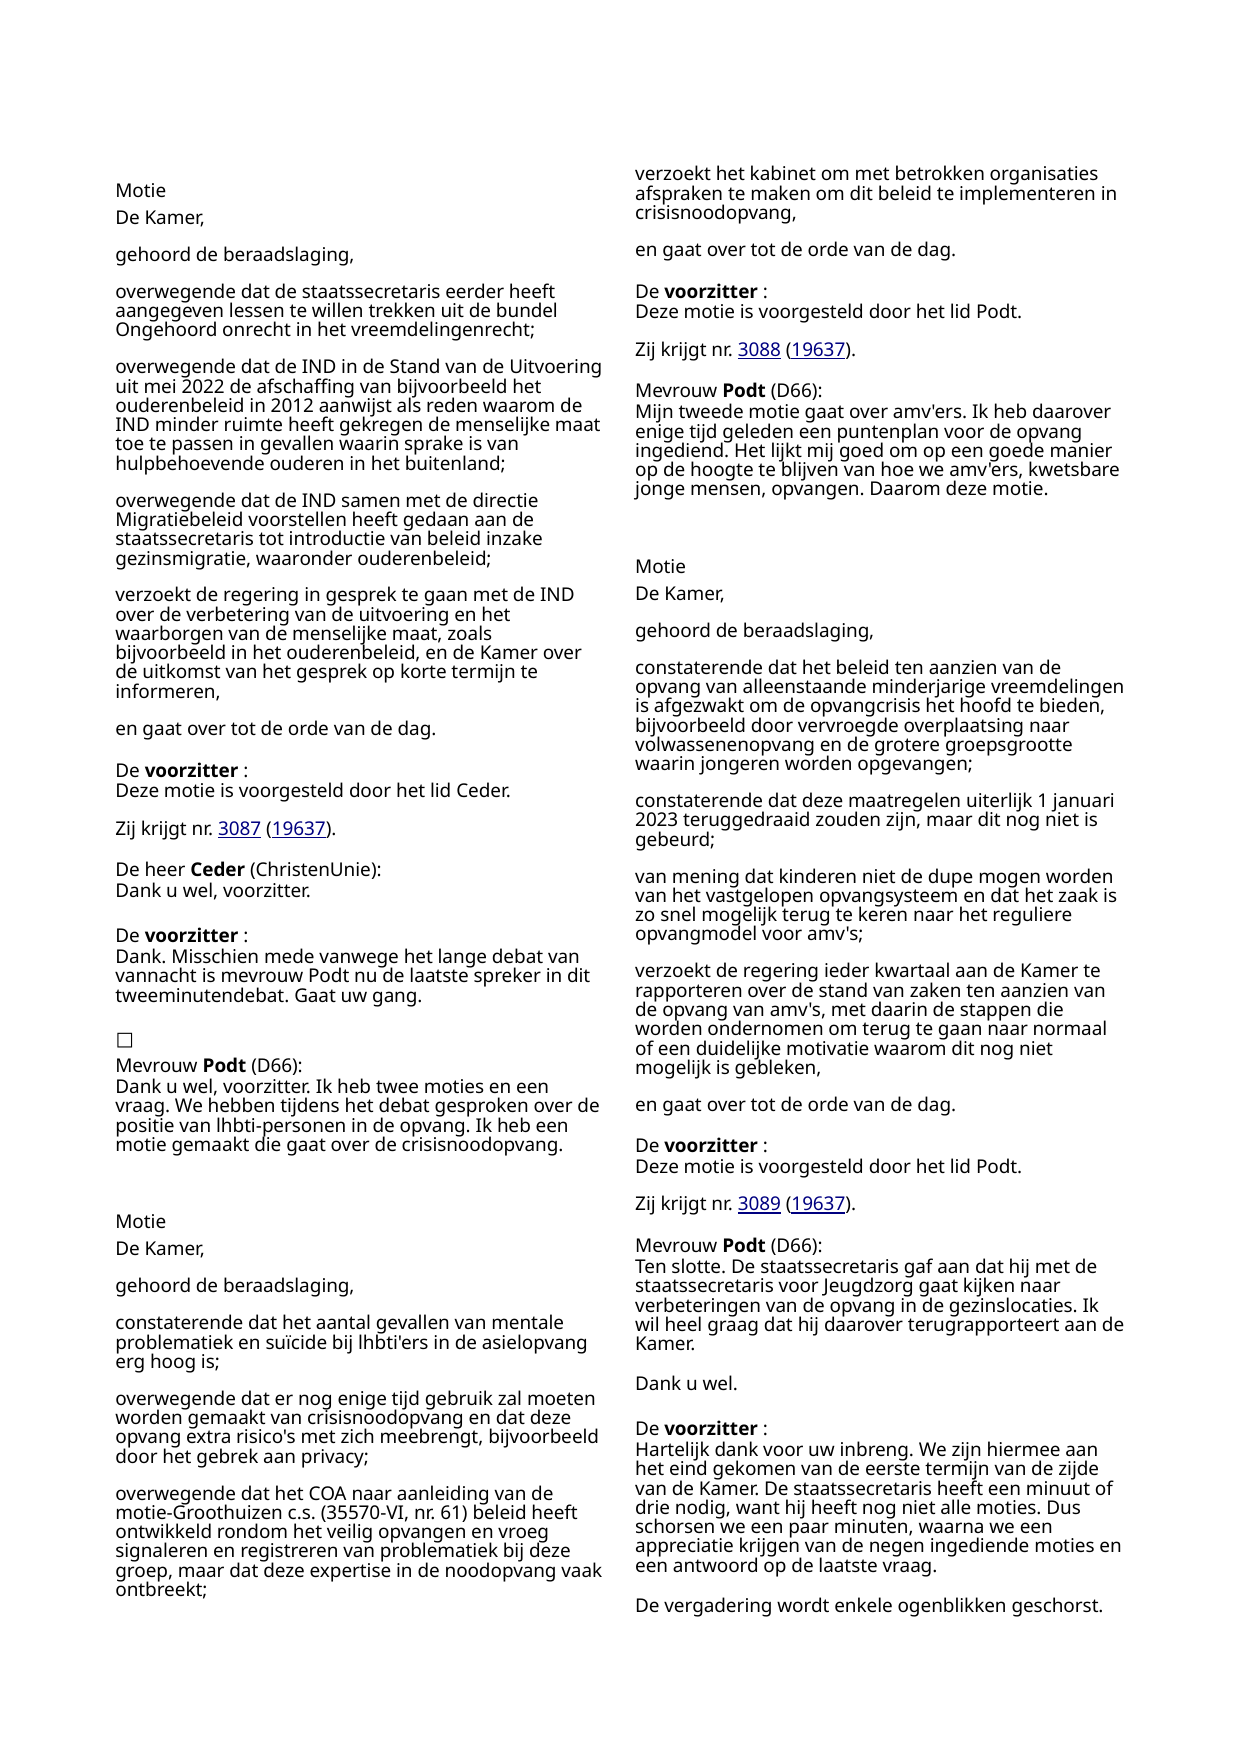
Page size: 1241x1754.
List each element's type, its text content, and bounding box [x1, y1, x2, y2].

text gehoord de beraadslaging, [115, 1277, 605, 1297]
text Mijn tweede motie gaat over amv'ers. Ik heb daarover enige tijd geleden een puntenplan voor de opvang ingediend. Het lijkt mij goed om op een goede manier op de hoogte te blijven van hoe we amv'ers, kwetsbare jonge mensen, opvangen. Daarom deze motie. [635, 403, 1125, 500]
text Ten slotte. De staatssecretaris gaf aan dat hij met de staatssecretaris voor Jeugdzorg gaat kijken naar verbeteringen van de opvang in de gezinslocaties. Ik wil heel graag dat hij daarover terugrapporteert aan de Kamer. [635, 1258, 1125, 1354]
text Motie [635, 553, 1125, 579]
text De voorzitter : [635, 278, 1125, 303]
text en gaat over tot de orde van de dag. [635, 1096, 1125, 1115]
text Deze motie is voorgesteld door het lid Podt. [635, 303, 1125, 323]
text en gaat over tot de orde van de dag. [115, 720, 605, 739]
text verzoekt de regering in gesprek te gaan met de IND over de verbetering van de uitvoering en het waarborgen van de menselijke maat, zoals bijvoorbeeld in het ouderenbeleid, en de Kamer over de uitkomst van het gesprek op korte termijn te informeren, [115, 586, 605, 702]
text Deze motie is voorgesteld door het lid Ceder. [115, 782, 605, 802]
text De Kamer, [115, 209, 605, 228]
text Motie [115, 177, 605, 203]
text Motie [115, 1209, 605, 1234]
text Dank u wel, voorzitter. [115, 882, 605, 902]
text ⬜ [115, 1027, 605, 1052]
text Mevrouw Podt (D66): [635, 1232, 1125, 1258]
text constaterende dat het beleid ten aanzien van de opvang van alleenstaande minderjarige vreemdelingen is afgezwakt om de opvangcrisis het hoofd te bieden, bijvoorbeeld door vervroegde overplaatsing naar volwassenenopvang en de grotere groepsgrootte waarin jongeren worden opgevangen; [635, 659, 1125, 774]
text Hartelijk dank voor uw inbreng. We zijn hiermee aan het eind gekomen van de eerste termijn van de zijde van de Kamer. De staatssecretaris heeft een minuut of drie nodig, want hij heeft nog niet alle moties. Dus schorsen we een paar minuten, waarna we een appreciatie krijgen van de negen ingediende moties en een antwoord op de laatste vraag. [635, 1441, 1125, 1576]
text Zij krijgt nr. 3087 (19637). [115, 819, 605, 839]
text De Kamer, [115, 1240, 605, 1260]
text gehoord de beraadslaging, [115, 246, 605, 265]
text Dank u wel, voorzitter. Ik heb twee moties en een vraag. We hebben tijdens het debat gesproken over de positie van lhbti-personen in de opvang. Ik heb een motie gemaakt die gaat over de crisisnoodopvang. [115, 1078, 605, 1155]
text De voorzitter : [115, 757, 605, 782]
text De heer Ceder (ChristenUnie): [115, 857, 605, 882]
text Mevrouw Podt (D66): [115, 1052, 605, 1078]
text Zij krijgt nr. 3089 (19637). [635, 1195, 1125, 1215]
text overwegende dat de IND in de Stand van de Uitvoering uit mei 2022 de afschaffing van bijvoorbeeld het ouderenbeleid in 2012 aanwijst als reden waarom de IND minder ruimte heeft gekregen de menselijke maat toe te passen in gevallen waarin sprake is van hulpbehoevende ouderen in het buitenland; [115, 358, 605, 474]
text De Kamer, [635, 585, 1125, 604]
text Mevrouw Podt (D66): [635, 378, 1125, 403]
text Dank. Misschien mede vanwege het lange debat van vannacht is mevrouw Podt nu de laatste spreker in dit tweeminutendebat. Gaat uw gang. [115, 948, 605, 1006]
text overwegende dat de IND samen met de directie Migratiebeleid voorstellen heeft gedaan aan de staatssecretaris tot introductie van beleid inzake gezinsmigratie, waaronder ouderenbeleid; [115, 492, 605, 569]
text van mening dat kinderen niet de dupe mogen worden van het vastgelopen opvangsysteem en dat het zaak is zo snel mogelijk terug te keren naar het reguliere opvangmodel voor amv's; [635, 868, 1125, 945]
text verzoekt de regering ieder kwartaal aan de Kamer te rapporteren over de stand van zaken ten aanzien van de opvang van amv's, met daarin de stappen die worden ondernomen om terug te gaan naar normaal of een duidelijke motivatie waarom dit nog niet mogelijk is gebleken, [635, 962, 1125, 1078]
text overwegende dat het COA naar aanleiding van de motie-Groothuizen c.s. (35570-VI, nr. 61) beleid heeft ontwikkeld rondom het veilig opvangen en vroeg signaleren en registreren van problematiek bij deze groep, maar dat deze expertise in de noodopvang vaak ontbreekt; [115, 1485, 605, 1600]
text verzoekt het kabinet om met betrokken organisaties afspraken te maken om dit beleid te implementeren in crisisnoodopvang, [635, 165, 1125, 223]
text gehoord de beraadslaging, [635, 622, 1125, 641]
text De voorzitter : [635, 1415, 1125, 1441]
text constaterende dat het aantal gevallen van mentale problematiek en suïcide bij lhbti'ers in de asielopvang erg hoog is; [115, 1314, 605, 1372]
text overwegende dat de staatssecretaris eerder heeft aangegeven lessen te willen trekken uit de bundel Ongehoord onrecht in het vreemdelingenrecht; [115, 283, 605, 341]
text Dank u wel. [635, 1375, 1125, 1394]
text De voorzitter : [635, 1133, 1125, 1158]
text De voorzitter : [115, 922, 605, 948]
text Zij krijgt nr. 3088 (19637). [635, 341, 1125, 360]
text constaterende dat deze maatregelen uiterlijk 1 januari 2023 teruggedraaid zouden zijn, maar dit nog niet is gebeurd; [635, 792, 1125, 850]
text en gaat over tot de orde van de dag. [635, 241, 1125, 260]
text overwegende dat er nog enige tijd gebruik zal moeten worden gemaakt van crisisnoodopvang en dat deze opvang extra risico's met zich meebrengt, bijvoorbeeld door het gebrek aan privacy; [115, 1390, 605, 1467]
text Deze motie is voorgesteld door het lid Podt. [635, 1158, 1125, 1178]
text De vergadering wordt enkele ogenblikken geschorst. [635, 1597, 1125, 1616]
